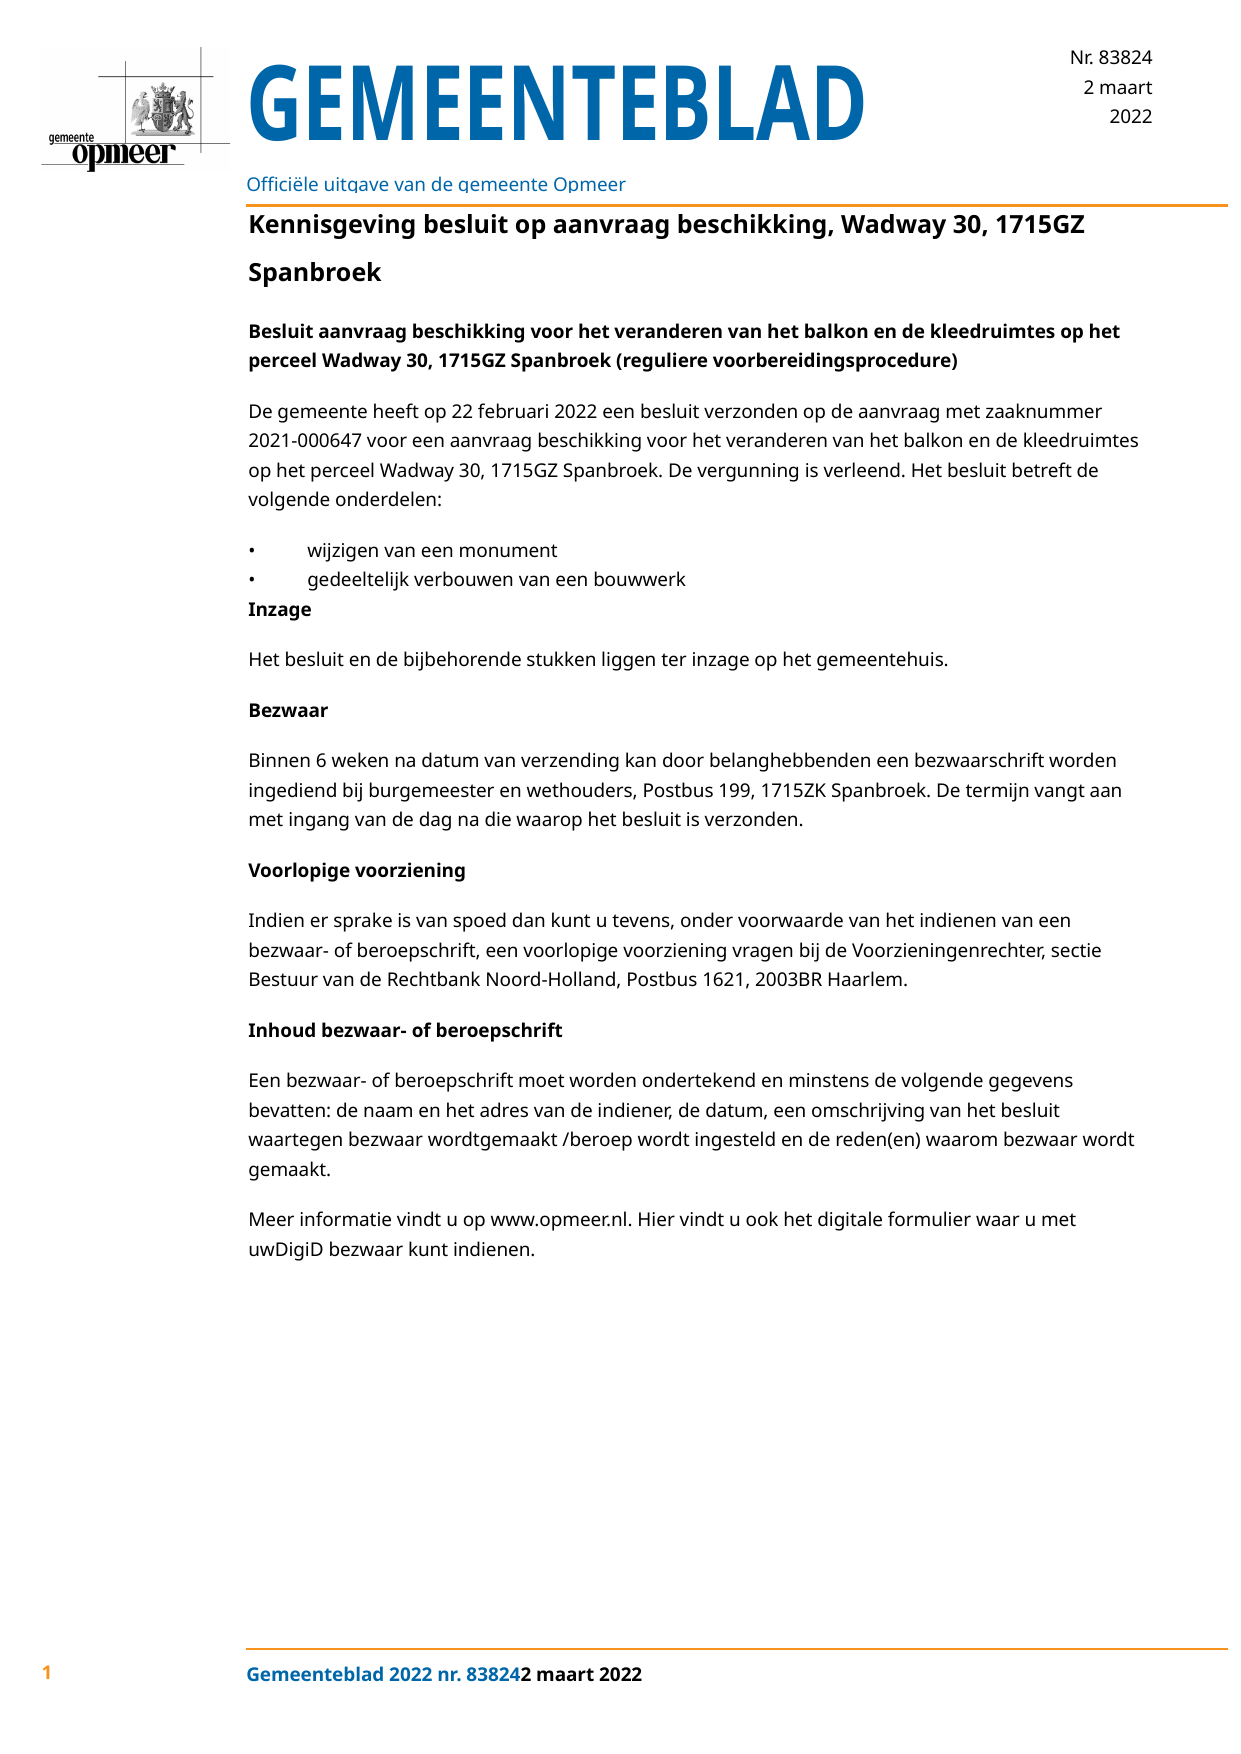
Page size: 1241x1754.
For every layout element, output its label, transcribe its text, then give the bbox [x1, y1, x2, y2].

text Meer informatie vindt u op www.opmeer.nl. Hier vindt u ook het digitale formulier waar u met uwDigiD bezwaar kunt indienen. [248, 1207, 1152, 1262]
text Kennisgeving besluit op aanvraag beschikking, Wadway 30, 1715GZ Spanbroek [248, 207, 1152, 288]
text Een bezwaar- of beroepschrift moet worden ondertekend en minstens de volgende gegevens bevatten: de naam en het adres van de indiener, de datum, een omschrijving van het besluit waartegen bezwaar wordtgemaakt /beroep wordt ingesteld en de reden(en) waarom bezwaar wordt gemaakt. [248, 1067, 1152, 1182]
text De gemeente heeft op 22 februari 2022 een besluit verzonden op de aanvraag met zaaknummer 2021-000647 voor een aanvraag beschikking voor het veranderen van het balkon en de kleedruimtes op het perceel Wadway 30, 1715GZ Spanbroek. De vergunning is verleend. Het besluit betreft de volgende onderdelen: [248, 398, 1152, 512]
text Het besluit en de bijbehorende stukken liggen ter inzage op het gemeentehuis. [248, 647, 1152, 672]
list gedeeltelijk verbouwen van een bouwwerk [248, 567, 1152, 592]
text Voorlopige voorziening [248, 857, 1152, 883]
text Binnen 6 weken na datum van verzending kan door belanghebbenden een bezwaarschrift worden ingediend bij burgemeester en wethouders, Postbus 199, 1715ZK Spanbroek. De termijn vangt aan met ingang van de dag na die waarop het besluit is verzonden. [248, 747, 1152, 832]
list wijzigen van een monument [248, 537, 1152, 563]
text Indien er sprake is van spoed dan kunt u tevens, onder voorwaarde van het indienen van een bezwaar- of beroepschrift, een voorlopige voorziening vragen bij de Voorzieningenrechter, sectie Bestuur van de Rechtbank Noord-Holland, Postbus 1621, 2003BR Haarlem. [248, 907, 1152, 992]
picture [41, 47, 231, 172]
text Inzage [248, 596, 1152, 622]
text Inhoud bezwaar- of beroepschrift [248, 1017, 1152, 1043]
text Bezwaar [248, 697, 1152, 723]
text Besluit aanvraag beschikking voor het veranderen van het balkon en de kleedruimtes op het perceel Wadway 30, 1715GZ Spanbroek (reguliere voorbereidingsprocedure) [248, 318, 1152, 373]
